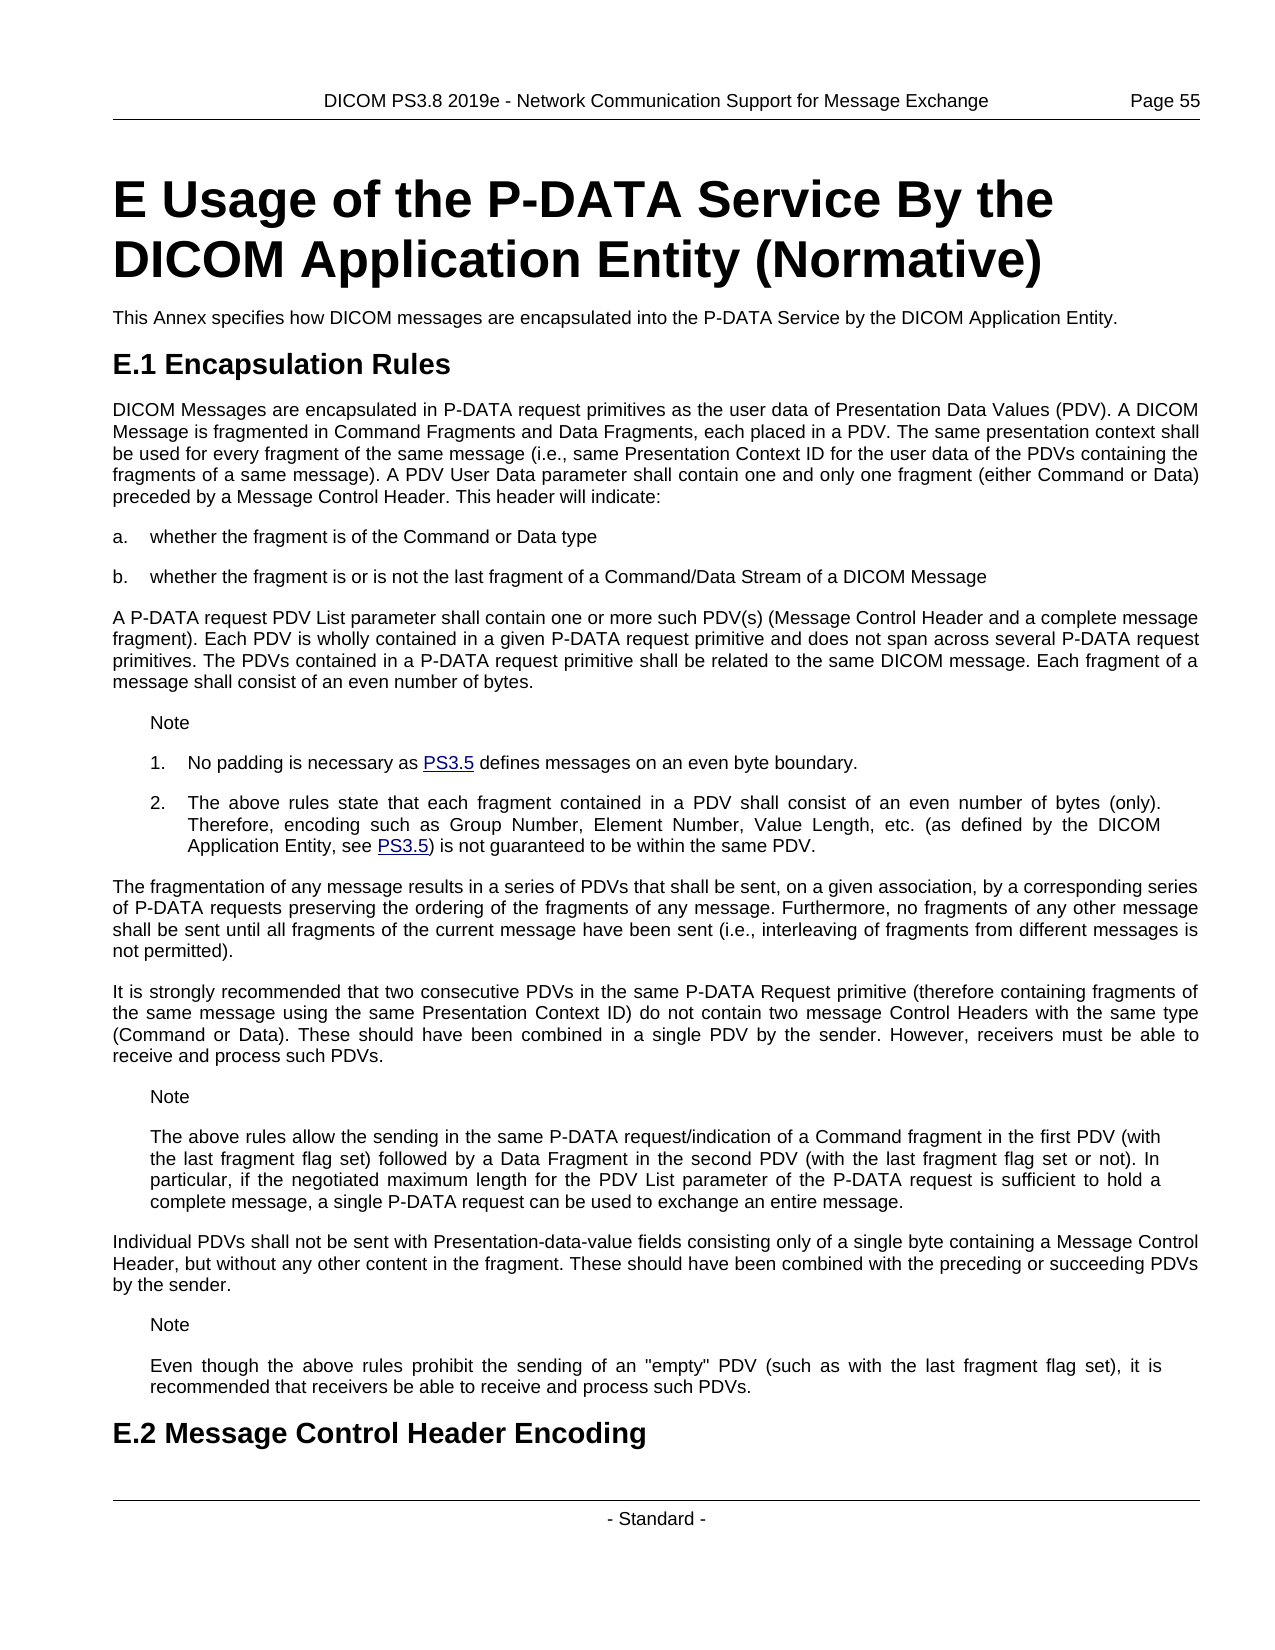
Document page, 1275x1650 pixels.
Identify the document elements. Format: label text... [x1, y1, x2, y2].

text 2. The above rules state that each fragment contained in a PDV shall consist of an even number of bytes (only). Therefore, encoding such as Group Number, Element Number, Value Length, etc. (as defined by the DICOM Application Entity, see PS3.5) is not guaranteed to be within the same PDV. [150, 792, 1162, 857]
text Even though the above rules prohibit the sending of an "empty" PDV (such as with the last fragment flag set), it is recommended that receivers be able to receive and process such PDVs. [150, 1354, 1162, 1398]
text Note [150, 711, 1162, 733]
text The above rules allow the sending in the same P-DATA request/indication of a Command fragment in the first PDV (with the last fragment flag set) followed by a Data Fragment in the second PDV (with the last fragment flag set or not). In particular, if the negotiated maximum length for the PDV List parameter of the P-DATA request is sufficient to hold a complete message, a single P-DATA request can be used to exchange an entire message. [150, 1126, 1162, 1212]
text The fragmentation of any message results in a series of PDVs that shall be sent, on a given association, by a corresponding series of P-DATA requests preserving the ordering of the fragments of any message. Furthermore, no fragments of any other message shall be sent until all fragments of the current message have been sent (i.e., interleaving of fragments from different messages is not permitted). [112, 876, 1200, 962]
text This Annex specifies how DICOM messages are encapsulated into the P-DATA Service by the DICOM Application Entity. [112, 307, 1200, 328]
text DICOM Messages are encapsulated in P-DATA request primitives as the user data of Presentation Data Values (PDV). A DICOM Message is fragmented in Command Fragments and Data Fragments, each placed in a PDV. The same presentation context shall be used for every fragment of the same message (i.e., same Presentation Context ID for the user data of the PDVs containing the fragments of a same message). A PDV User Data parameter shall contain one and only one fragment (either Command or Data) preceded by a Message Control Header. This header will indicate: [112, 399, 1200, 507]
text E.2 Message Control Header Encoding [112, 1416, 1200, 1450]
text E.1 Encapsulation Rules [112, 347, 1200, 381]
text b. whether the fragment is or is not the last fragment of a Command/Data Stream of a DICOM Message [112, 566, 1200, 588]
text Note [150, 1086, 1162, 1107]
text It is strongly recommended that two consecutive PDVs in the same P-DATA Request primitive (therefore containing fragments of the same message using the same Presentation Context ID) do not contain two message Control Headers with the same type (Command or Data). These should have been combined in a single PDV by the sender. However, receivers must be able to receive and process such PDVs. [112, 981, 1200, 1067]
text E Usage of the P-DATA Service By the DICOM Application Entity (Normative) [112, 169, 1200, 288]
text A P-DATA request PDV List parameter shall contain one or more such PDV(s) (Message Control Header and a complete message fragment). Each PDV is wholly contained in a given P-DATA request primitive and does not span across several P-DATA request primitives. The PDVs contained in a P-DATA request primitive shall be related to the same DICOM message. Each fragment of a message shall consist of an even number of bytes. [112, 606, 1200, 693]
text Individual PDVs shall not be sent with Presentation-data-value fields consisting only of a single byte containing a Message Control Header, but without any other content in the fragment. These should have been combined with the preceding or succeeding PDVs by the sender. [112, 1231, 1200, 1296]
text a. whether the fragment is of the Command or Data type [112, 526, 1200, 547]
text 1. No padding is necessary as PS3.5 defines messages on an even byte boundary. [150, 752, 1162, 773]
text Note [150, 1314, 1162, 1336]
